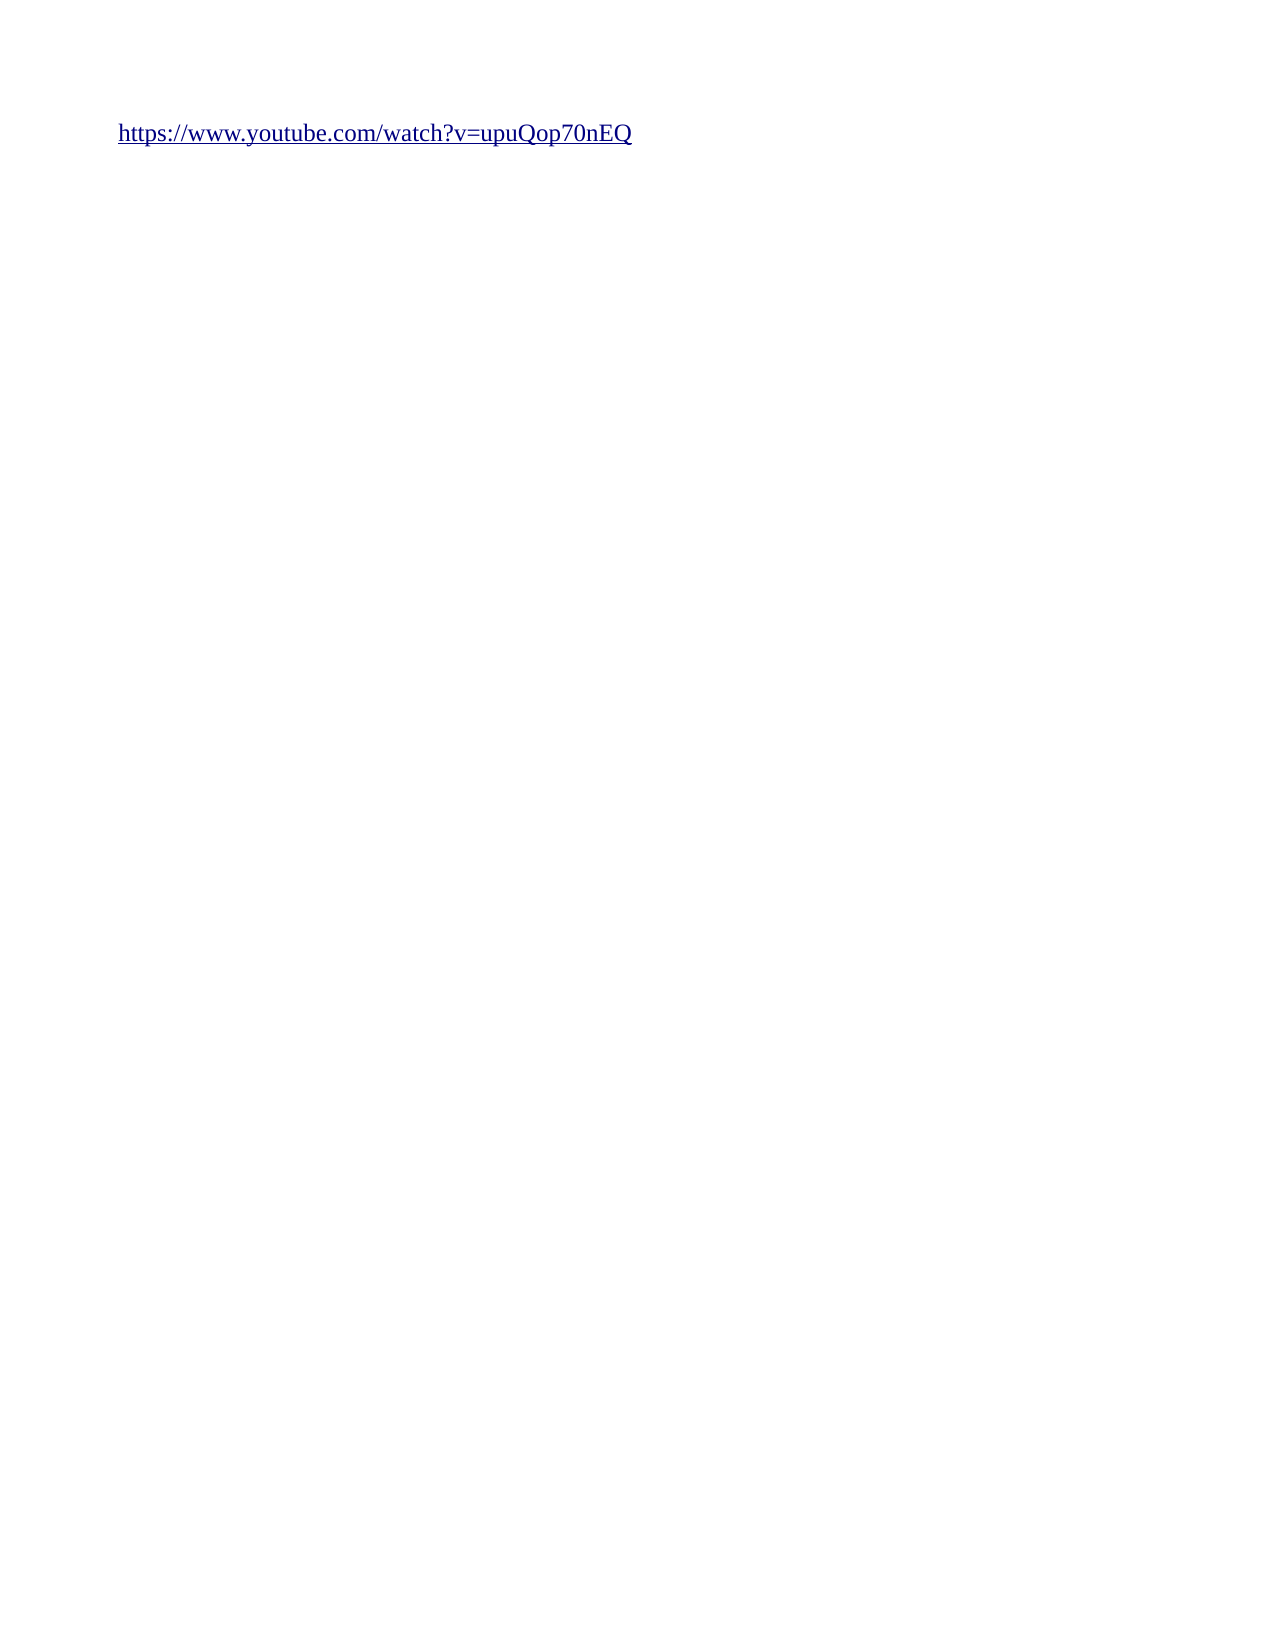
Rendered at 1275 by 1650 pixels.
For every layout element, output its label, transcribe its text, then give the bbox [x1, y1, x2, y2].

text https://www.youtube.com/watch?v=upuQop70nEQ [118, 118, 1157, 147]
